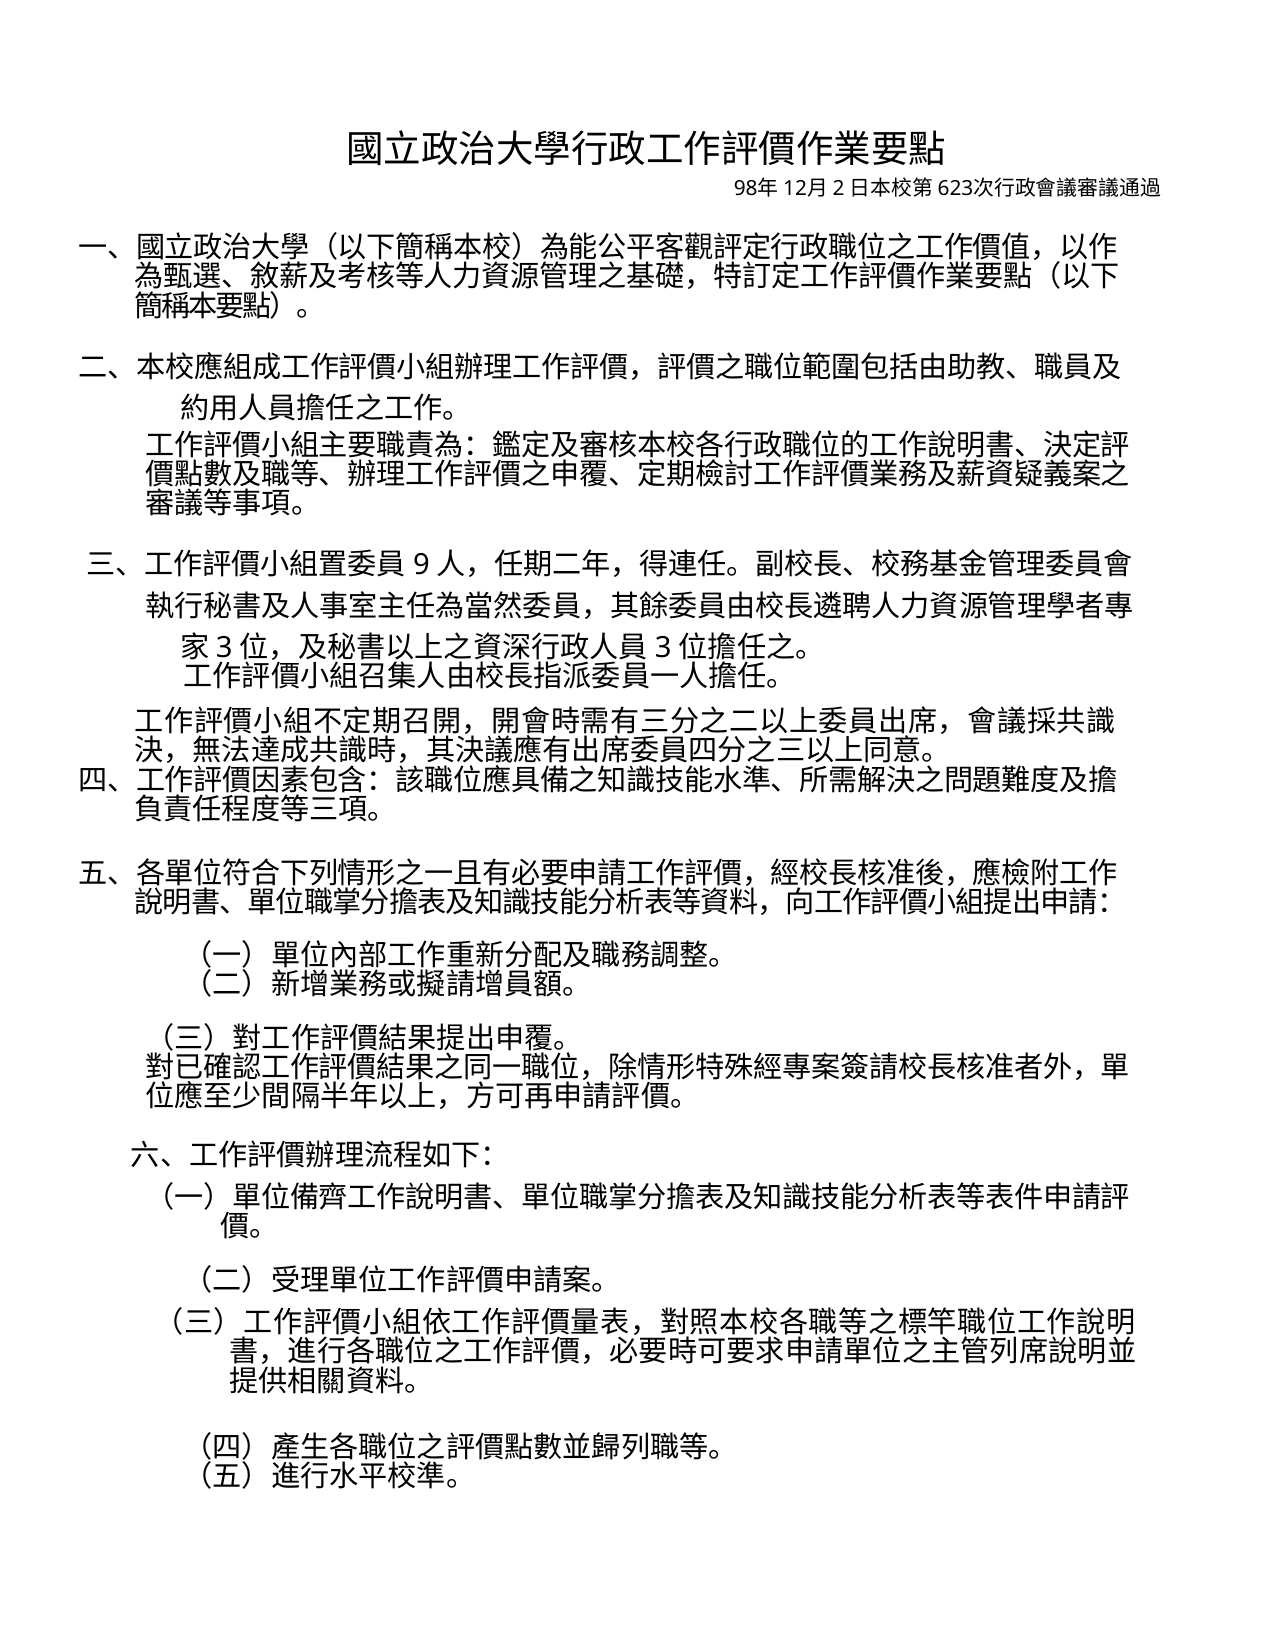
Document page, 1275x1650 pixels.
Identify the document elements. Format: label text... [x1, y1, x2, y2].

text 決，無法達成共識時，其決議應有出席委員四分之三以上同意。 [134, 737, 1266, 767]
text （一）單位備齊工作說明書、單位職掌分擔表及知識技能分析表等表件申請評 [145, 1184, 1266, 1213]
text （五）進行水平校準。 [183, 1463, 802, 1493]
text 四、工作評價因素包含：該職位應具備之知識技能水準、所需解決之問題難度及擔 [78, 767, 1266, 796]
text 三、工作評價小組置委員 9人，任期二年，得連任。副校長、校務基金管理委員會 [86, 551, 1266, 580]
text 98年 12月 2日本校第 623次行政會議審議通過 [733, 179, 1213, 199]
text 執行秘書及人事室主任為當然委員，其餘委員由校長遴聘人力資源管理學者專 [145, 593, 1266, 622]
text 工作評價小組召集人由校長指派委員一人擔任。 [183, 663, 900, 693]
text （四）產生各職位之評價點數並歸列職等。 [183, 1434, 802, 1463]
text 家 3位，及秘書以上之資深行政人員 3位擔任之。 [180, 634, 900, 663]
text 一、國立政治大學（以下簡稱本校）為能公平客觀評定行政職位之工作價值，以作 [78, 234, 1266, 263]
text （一）單位內部工作重新分配及職務調整。 [183, 942, 802, 971]
text 對已確認工作評價結果之同一職位，除情形特殊經專案簽請校長核准者外，單 [145, 1054, 1266, 1083]
text 審議等事項。 [145, 490, 1266, 519]
text 六、工作評價辦理流程如下： [131, 1142, 548, 1172]
text 二、本校應組成工作評價小組辦理工作評價，評價之職位範圍包括由助教、職員及 [78, 354, 1266, 383]
text 約用人員擔任之工作。 [180, 396, 497, 423]
text 位應至少間隔半年以上，方可再申請評價。 [145, 1083, 1266, 1112]
text 價。 [220, 1213, 1266, 1243]
text 五、各單位符合下列情形之一且有必要申請工作評價，經校長核准後，應檢附工作 [78, 860, 1266, 889]
text （三）工作評價小組依工作評價量表，對照本校各職等之標竿職位工作說明 [154, 1309, 1266, 1338]
text 書，進行各職位之工作評價，必要時可要求申請單位之主管列席說明並 [229, 1338, 1266, 1368]
text （二）新增業務或擬請增員額。 [183, 971, 802, 1000]
text 負責任程度等三項。 [134, 796, 1266, 825]
text 價點數及職等、辦理工作評價之申覆、定期檢討工作評價業務及薪資疑義案之 [145, 461, 1266, 490]
text 國立政治大學行政工作評價作業要點 [346, 133, 1019, 170]
text （二）受理單位工作評價申請案。 [183, 1267, 668, 1297]
text 說明書、單位職掌分擔表及知識技能分析表等資料，向工作評價小組提出申請： [134, 889, 1266, 918]
text 工作評價小組不定期召開，開會時需有三分之二以上委員出席，會議採共識 [134, 708, 1266, 737]
text （三）對工作評價結果提出申覆。 [145, 1025, 1266, 1054]
text 提供相關資料。 [229, 1368, 1266, 1397]
text 工作評價小組主要職責為：鑑定及審核本校各行政職位的工作說明書、決定評 [145, 432, 1266, 461]
text 簡稱本要點）。 [134, 293, 1266, 322]
text 為甄選、敘薪及考核等人力資源管理之基礎，特訂定工作評價作業要點（以下 [134, 263, 1266, 293]
